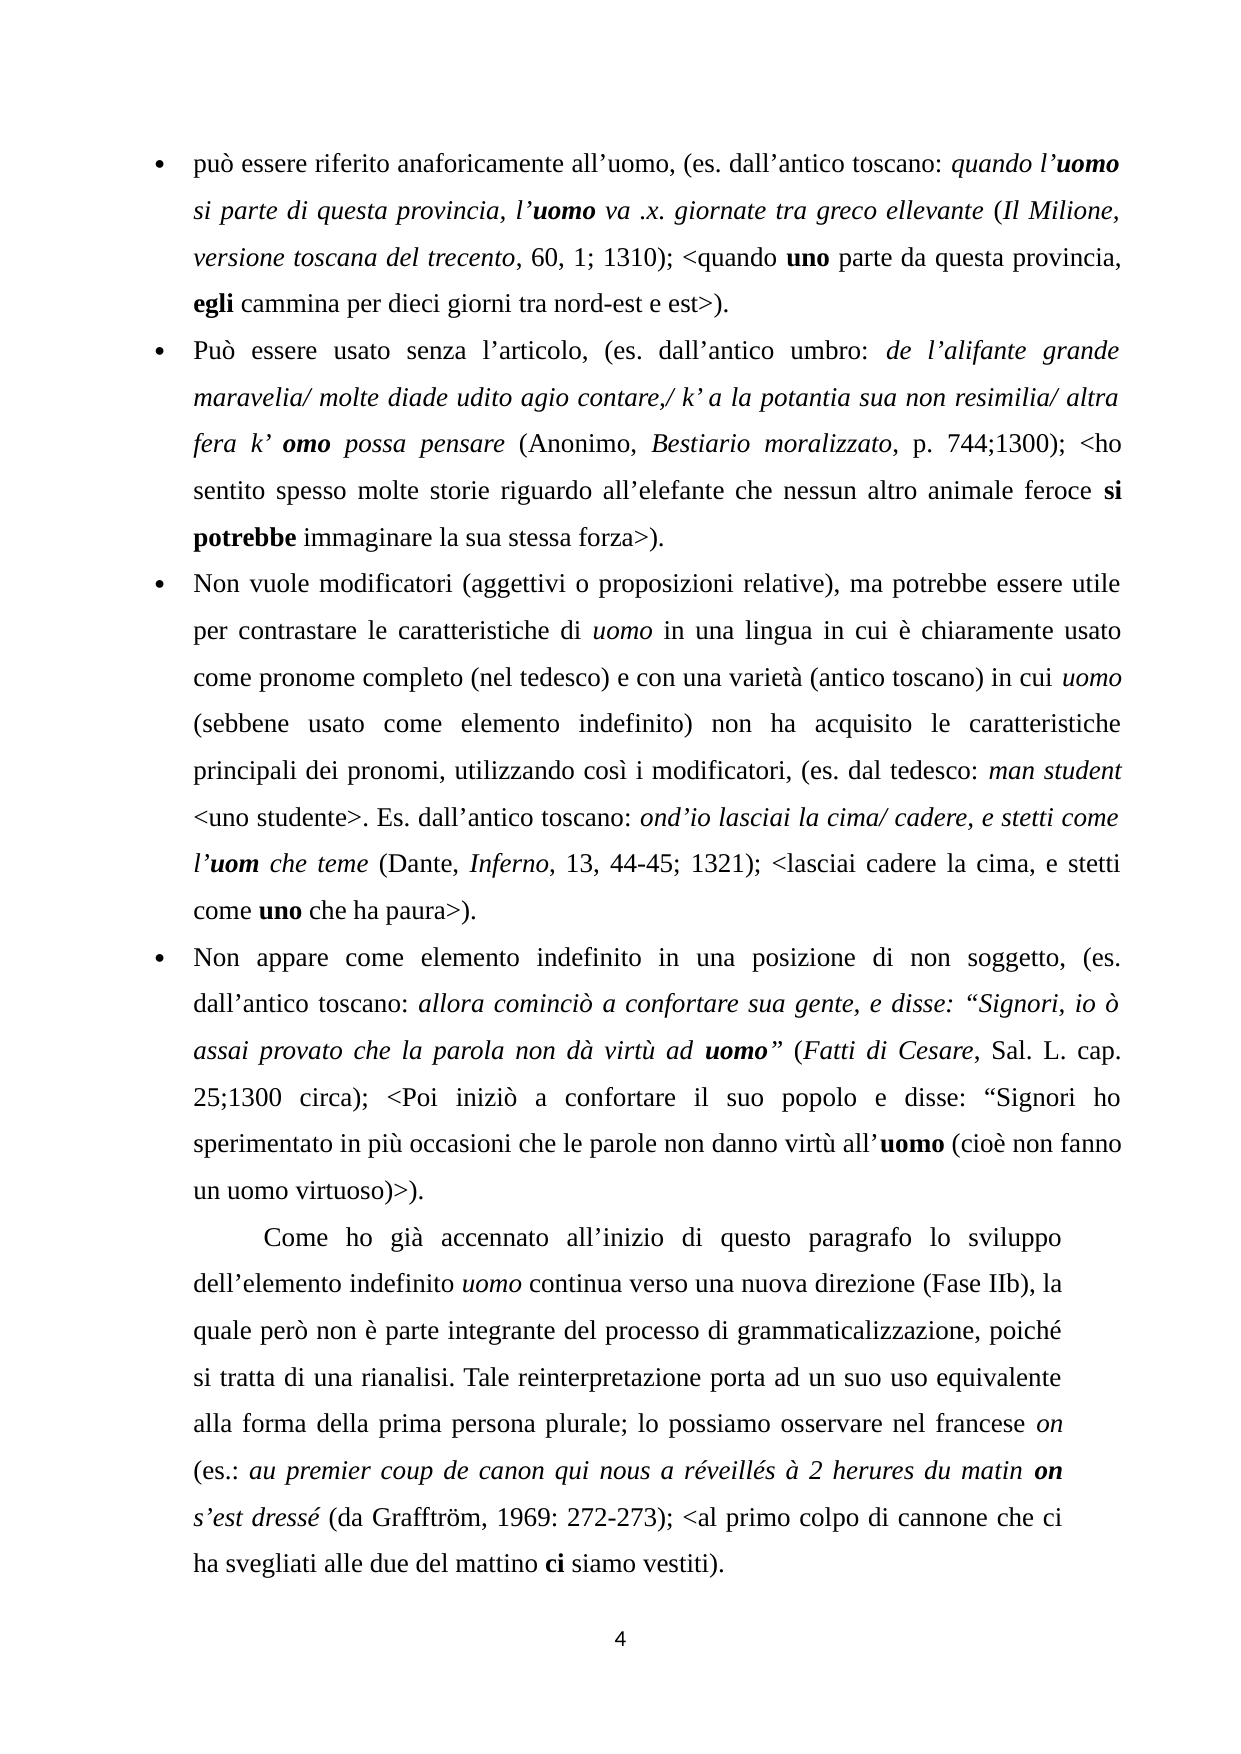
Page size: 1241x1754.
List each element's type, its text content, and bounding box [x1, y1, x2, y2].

list Non appare come elemento indefinito in una posizione di non soggetto, (es. dall’antico toscano: allora cominciò a confortare sua gente, e disse: “Signori, io ò assai provato che la parola non dà virtù ad uomo” (Fatti di Cesare, Sal. L. cap. 25;1300 circa); <Poi iniziò a confortare il suo popolo e disse: “Signori ho sperimentato in più occasioni che le parole non danno virtù all’uomo (cioè non fanno un uomo virtuoso)>). [156, 941, 1122, 1205]
list Può essere usato senza l’articolo, (es. dall’antico umbro: de l’alifante grande maravelia/ molte diade udito agio contare,/ k’ a la potantia sua non resimilia/ altra fera k’ omo possa pensare (Anonimo, Bestiario moralizzato, p. 744;1300); <ho sentito spesso molte storie riguardo all’elefante che nessun altro animale feroce si potrebbe immaginare la sua stessa forza>). [156, 334, 1122, 552]
list Non vuole modificatori (aggettivi o proposizioni relative), ma potrebbe essere utile per contrastare le caratteristiche di uomo in una lingua in cui è chiaramente usato come pronome completo (nel tedesco) e con una varietà (antico toscano) in cui uomo (sebbene usato come elemento indefinito) non ha acquisito le caratteristiche principali dei pronomi, utilizzando così i modificatori, (es. dal tedesco: man student <uno studente>. Es. dall’antico toscano: ond’io lasciai la cima/ cadere, e stetti come l’uom che teme (Dante, Inferno, 13, 44-45; 1321); <lasciai cadere la cima, e stetti come uno che ha paura>). [156, 568, 1122, 925]
list può essere riferito anaforicamente all’uomo, (es. dall’antico toscano: quando l’uomo si parte di questa provincia, l’uomo va .x. giornate tra greco ellevante (Il Milione, versione toscana del trecento, 60, 1; 1310); <quando uno parte da questa provincia, egli cammina per dieci giorni tra nord-est e est>). [156, 148, 1122, 319]
text Come ho già accennato all’inizio di questo paragrafo lo sviluppo dell’elemento indefinito uomo continua verso una nuova direzione (Fase IIb), la quale però non è parte integrante del processo di grammaticalizzazione, poiché si tratta di una rianalisi. Tale reinterpretazione porta ad un suo uso equivalente alla forma della prima persona plurale; lo possiamo osservare nel francese on (es.: au premier coup de canon qui nous a réveillés à 2 herures du matin on s’est dressé (da Grafftröm, 1969: 272-273); <al primo colpo di cannone che ci ha svegliati alle due del mattino ci siamo vestiti). [193, 1221, 1063, 1579]
